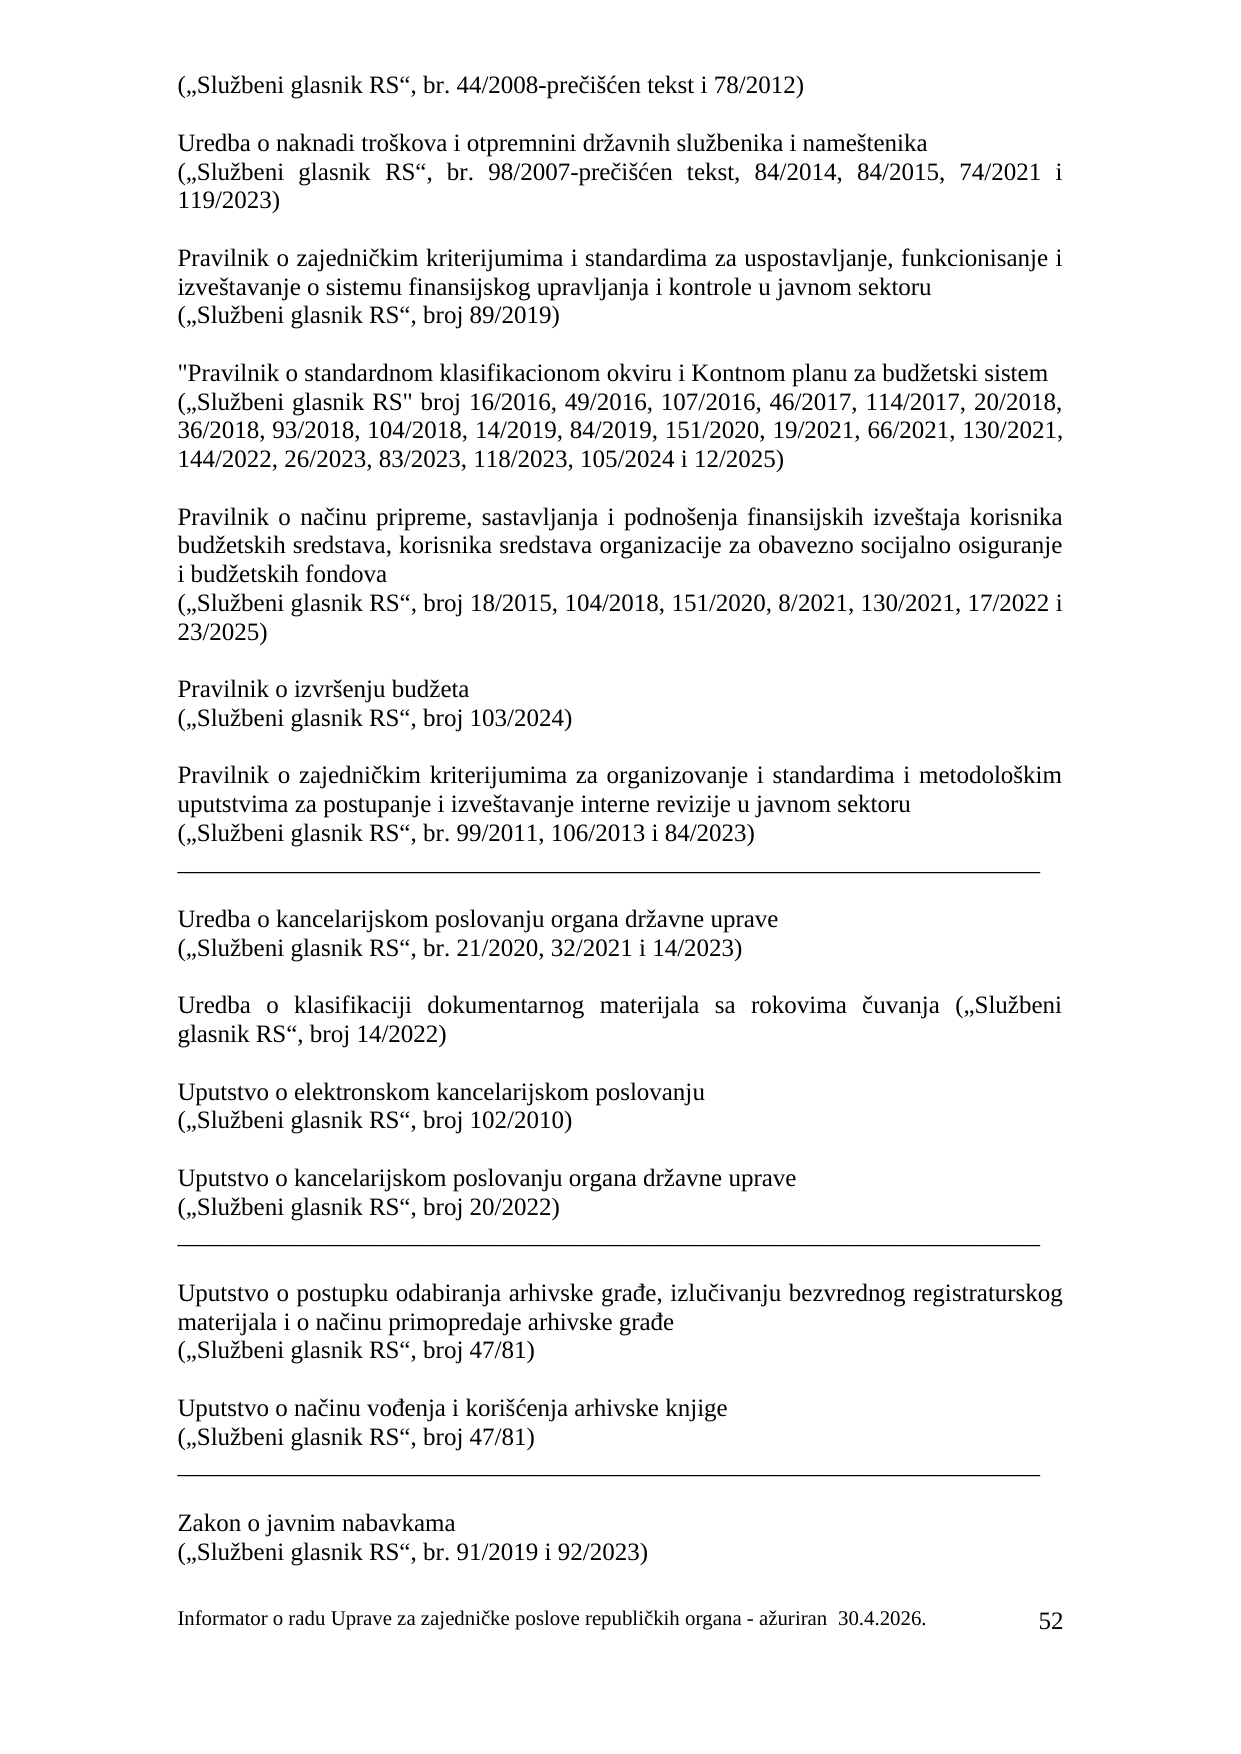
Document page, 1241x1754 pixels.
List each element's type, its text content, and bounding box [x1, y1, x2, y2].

text Uputstvo o elektronskom kancelarijskom poslovanju [177, 1077, 1063, 1105]
text („Službeni glasnik RS“, br. 99/2011, 106/2013 i 84/2023) [177, 818, 1063, 847]
text („Službeni glasnik RS“, br. 98/2007-prečišćen tekst, 84/2014, 84/2015, 74/2021 i 119/2023) [177, 157, 1063, 214]
text "Pravilnik o standardnom klasifikacionom okviru i Kontnom planu za budžetski sistem [177, 358, 1063, 387]
text Pravilnik o izvršenju budžeta [177, 674, 1063, 703]
text Uputstvo o postupku odabiranja arhivske građe, izlučivanju bezvrednog registraturskog materijala i o načinu primopredaje arhivske građe [177, 1278, 1063, 1335]
text („Službeni glasnik RS“, broj 47/81) [177, 1335, 1063, 1364]
text („Službeni glasnik RS“, broj 47/81) [177, 1422, 1063, 1450]
text („Službeni glasnik RS“, br. 91/2019 i 92/2023) [177, 1537, 1063, 1565]
text Pravilnik o načinu pripreme, sastavljanja i podnošenja finansijskih izveštaja korisnika budžetskih sredstava, korisnika sredstava organizacije za obavezno socijalno osiguranje i budžetskih fondova [177, 502, 1063, 588]
text („Službeni glasnik RS“, broj 103/2024) [177, 703, 1063, 732]
text Uputstvo o kancelarijskom poslovanju organa državne uprave [177, 1163, 1063, 1192]
text _____________________________________________________________________ [177, 1450, 1063, 1479]
text („Službeni glasnik RS“, broj 102/2010) [177, 1105, 1063, 1134]
text („Službeni glasnik RS“, broj 89/2019) [177, 300, 1063, 329]
text Zakon o javnim nabavkama [177, 1508, 1063, 1537]
text („Službeni glasnik RS" broj 16/2016, 49/2016, 107/2016, 46/2017, 114/2017, 20/2018, 36/2018, 93/2018, 104/2018, 14/2019, 84/2019, 151/2020, 19/2021, 66/2021, 130/2021, 144/2022, 26/2023, 83/2023, 118/2023, 105/2024 i 12/2025) [177, 387, 1063, 473]
text („Službeni glasnik RS“, broj 20/2022) [177, 1192, 1063, 1220]
text Uredba o naknadi troškova i otpremnini državnih službenika i nameštenika [177, 128, 1063, 157]
text („Službeni glasnik RS“, broj 18/2015, 104/2018, 151/2020, 8/2021, 130/2021, 17/2022 i 23/2025) [177, 588, 1063, 645]
text („Službeni glasnik RS“, br. 44/2008-prečišćen tekst i 78/2012) [177, 70, 1063, 99]
text Uputstvo o načinu vođenja i korišćenja arhivske knjige [177, 1393, 1063, 1422]
text _____________________________________________________________________ [177, 1220, 1063, 1249]
text Uredba o kancelarijskom poslovanju organa državne uprave [177, 904, 1063, 933]
text Uredba o klasifikaciji dokumentarnog materijala sa rokovima čuvanja („Službeni glasnik RS“, broj 14/2022) [177, 990, 1063, 1048]
text („Službeni glasnik RS“, br. 21/2020, 32/2021 i 14/2023) [177, 933, 1063, 962]
text Pravilnik o zajedničkim kriterijumima za organizovanje i standardima i metodološkim uputstvima za postupanje i izveštavanje interne revizije u javnom sektoru [177, 760, 1063, 818]
text _____________________________________________________________________ [177, 847, 1063, 875]
text Pravilnik o zajedničkim kriterijumima i standardima za uspostavljanje, funkcionisanje i izveštavanje o sistemu finansijskog upravljanja i kontrole u javnom sektoru [177, 243, 1063, 300]
